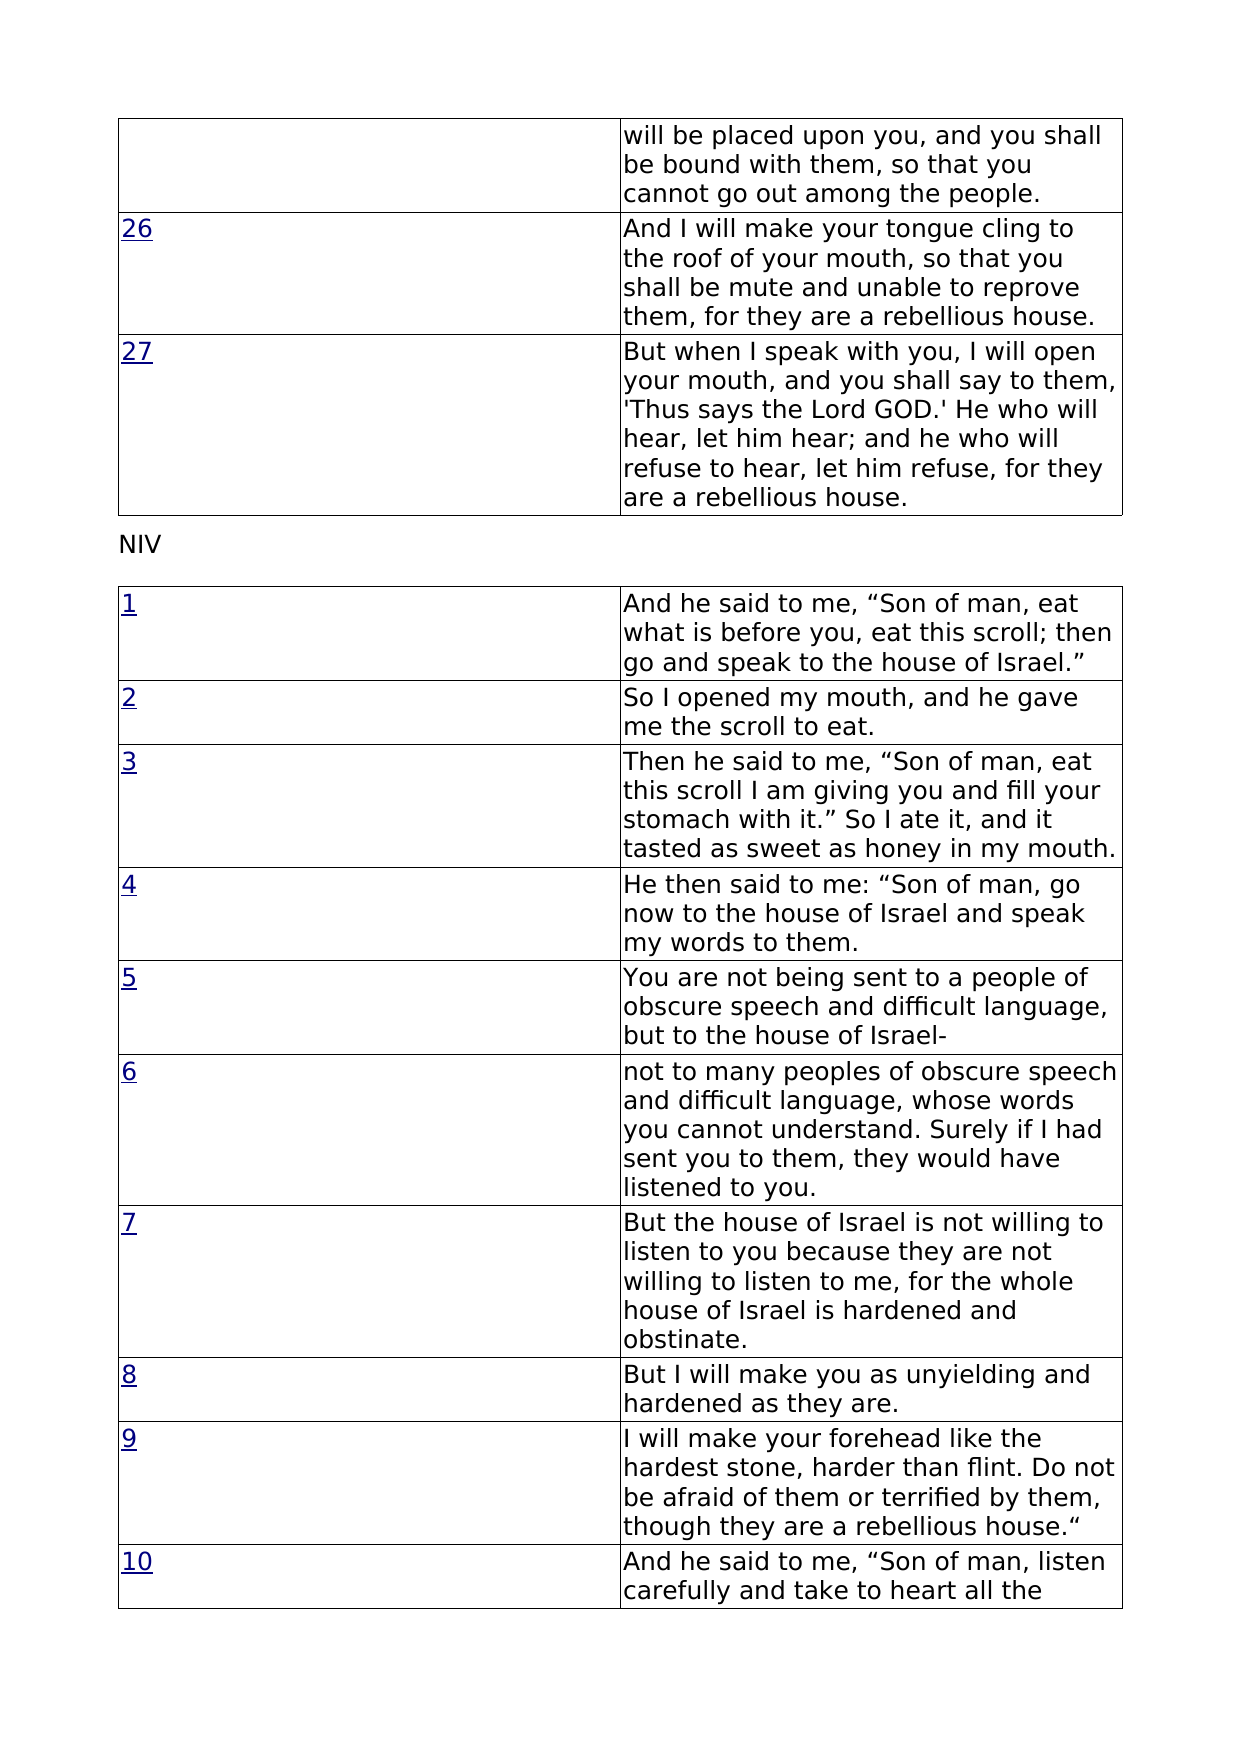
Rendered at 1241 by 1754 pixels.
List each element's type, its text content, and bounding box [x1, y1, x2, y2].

table_cell 8 [119, 1358, 620, 1421]
table_cell [119, 119, 620, 212]
table_cell 5 [119, 961, 620, 1054]
table_cell So I opened my mouth, and he gave me the scroll to eat. [621, 681, 1122, 744]
table_header 1 [119, 587, 620, 680]
text NIV [118, 530, 1122, 559]
table_cell 10 [119, 1545, 620, 1608]
table_cell 7 [119, 1206, 620, 1357]
table_cell 4 [119, 868, 620, 960]
table_cell 26 [119, 213, 620, 334]
table_cell He then said to me: “Son of man, go now to the house of Israel and speak my words to them. [621, 868, 1122, 960]
table_cell And I will make your tongue cling to the roof of your mouth, so that you shall be mute and unable to reprove them, for they are a rebellious house. [621, 213, 1122, 334]
table_cell But the house of Israel is not willing to listen to you because they are not willing to listen to me, for the whole house of Israel is hardened and obstinate. [621, 1206, 1122, 1357]
table_cell will be placed upon you, and you shall be bound with them, so that you cannot go out among the people. [621, 119, 1122, 212]
table_cell Then he said to me, “Son of man, eat this scroll I am giving you and fill your stomach with it.” So I ate it, and it tasted as sweet as honey in my mouth. [621, 745, 1122, 867]
table_cell not to many peoples of obscure speech and difficult language, whose words you cannot understand. Surely if I had sent you to them, they would have listened to you. [621, 1055, 1122, 1205]
table_cell I will make your forehead like the hardest stone, harder than flint. Do not be afraid of them or terrified by them, though they are a rebellious house.“ [621, 1422, 1122, 1544]
table_cell 6 [119, 1055, 620, 1205]
table_cell 27 [119, 335, 620, 515]
table_cell 2 [119, 681, 620, 744]
table_cell But when I speak with you, I will open your mouth, and you shall say to them, 'Thus says the Lord GOD.' He who will hear, let him hear; and he who will refuse to hear, let him refuse, for they are a rebellious house. [621, 335, 1122, 515]
table_header And he said to me, “Son of man, eat what is before you, eat this scroll; then go and speak to the house of Israel.” [621, 587, 1122, 680]
table_cell 3 [119, 745, 620, 867]
table_cell You are not being sent to a people of obscure speech and difficult language, but to the house of Israel- [621, 961, 1122, 1054]
table_cell But I will make you as unyielding and hardened as they are. [621, 1358, 1122, 1421]
table_cell And he said to me, “Son of man, listen carefully and take to heart all the [621, 1545, 1122, 1608]
table_cell 9 [119, 1422, 620, 1544]
